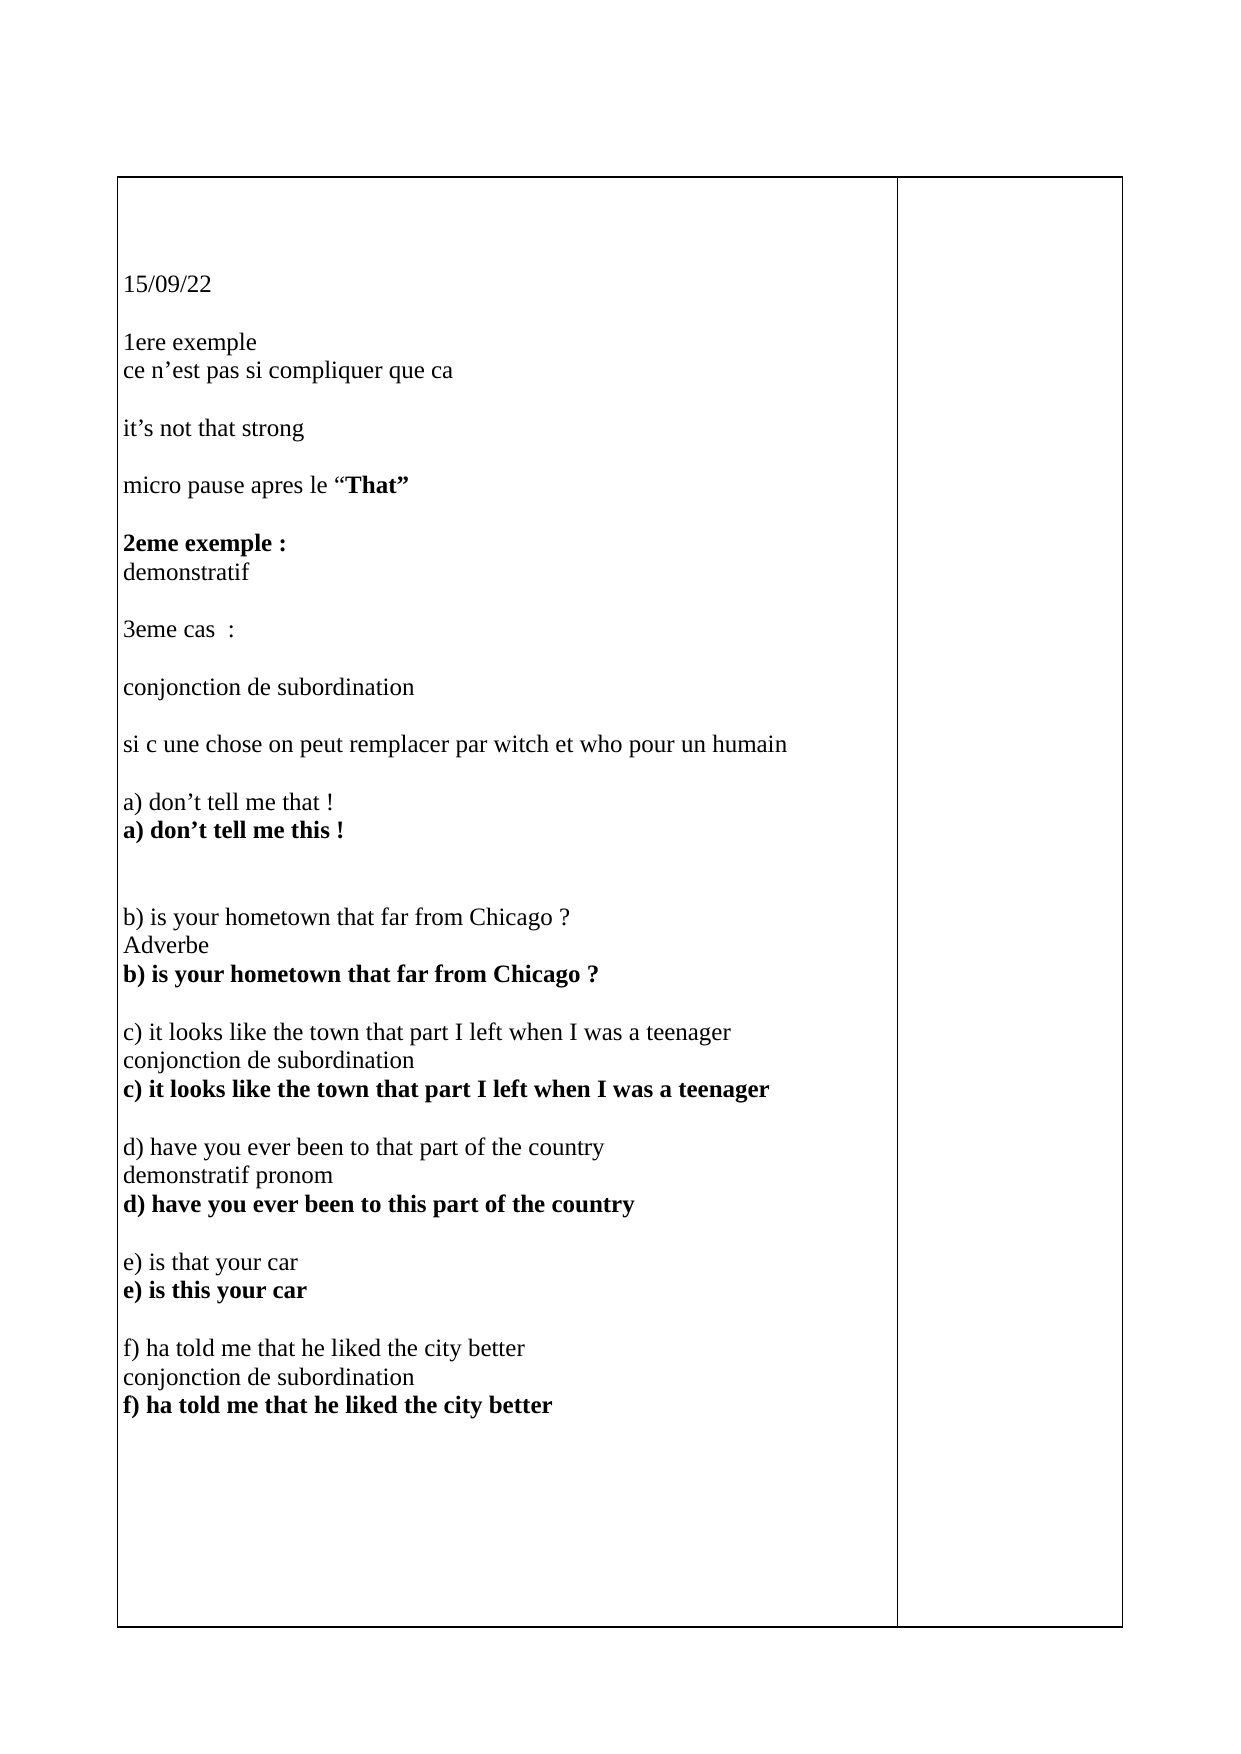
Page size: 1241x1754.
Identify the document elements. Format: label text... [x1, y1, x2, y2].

table_header [898, 178, 1122, 1626]
table_header SMAL Town U.S.A AXES : identités et échanges espace privé / public Are we defined by where we come from ? It depend of how many time of you live at this place 13/09/22 Chercher des arguments en utilisant le vocabulaire sur la fiche Echanger pour créer un dialogue ⇒ être en désaccord de manière courtoise. Correction : the testimonies in this video echo the other two documents : indeed, all three convey a feeling of being torn between patriotic pride and disenchantment. On the one hand, it seems that rural, small-town Americans deem hard work and the need to believe in yourself extremely important, and that they are attached to their communities and their way of life. They enjoy an unwavering sense of community and being away from the frantic rush of urban life. To them, people living in cities don’t give anyone else the time of day, because they’re too busy to talk or be polite. On the other hand, they maintain that their American Dream has been ruined, and that the blame lies with politicians, who are only looking out for themselves. Obama shut down many coal and nuclear plants in order to reduce emissions and prevent climate change, but this led to the loss of many work opportunities. Many inhabitants of this area would encourage young people to set themselves up elsewhere, due to the lack of opportunities for them there. 15/09/22 1ere exemple ce n’est pas si compliquer que ca it’s not that strong micro pause apres le “That” 2eme exemple : demonstratif 3eme cas : conjonction de subordination si c une chose on peut remplacer par witch et who pour un humain a) don’t tell me that ! a) don’t tell me this ! b) is your hometown that far from Chicago ? Adverbe b) is your hometown that far from Chicago ? c) it looks like the town that part I left when I was a teenager conjonction de subordination c) it looks like the town that part I left when I was a teenager d) have you ever been to that part of the country demonstratif pronom d) have you ever been to this part of the country e) is that your car e) is this your car f) ha told me that he liked the city better conjonction de subordination f) ha told me that he liked the city better II. Phonology SCHWA Dance dens 20/09/22 Why london skyscrapes are famous for correction : 600B $ 8.7 inhabitants 30% brit $3 tr ==> turnover ==> chiffre d’affaire 300:=! languages 600 m² meter A.K.A Also know so The cheese grater / The wolky tolky Wealth 1) London description 2) evolution 3) wealthy finance 4) buildings square mile britsh nick name twenty fenter street * A piece of cake I like a cup of tea in the morning. Could you get a packet of biscuits? Can you give it to me? I had an apple for lunch today. Phonetique anglaise : I : Cheap / Sheep /Chip /ship u : put / good / should moon / grew / through 22/09/22 you get jumped high killed pregnant she is a Single Mum to be involved a detail she wears an uniform pros or cons uniform bulling the bullied A bully never judge a book by its cover A Warning they gossip midwife : sage femme How do Clothes affect our behaviour in public and in private ? Comment nos vetement influe t’il notre comportement en public et en privée la tenu affect en effet le comportement d’une personne. Nous pouvons le voir notament lorsque nous somme en privée, (famille amis, ect..) nous somme bien plus relacher que lorsque nous sommes en société. La tenue vestimentaire en dit beaucoup sur une personnes. Cependant lorsque nous sommes en famille nous avons pas besoin d’une tenue pour nous definir etant donnée que notre entourage nous connait. Par ailleur en exeterieur notre apparence est le premiere element nous mettant en contact avec les individu exterieur. Des lors une tenue convenable est necessaire afin de pourvoir vivre tranquillement et sereinement en société. Nous pouvons dire qu’en societe nous jouons notre image afin de paraitre presentable et donc de pourvoir creer des lien. Cependant en famille meme si notre tenu doit rester respectable nous pouvons etre habiller librement How our clothes influence our behavior in public and in private Clothing affects a person's behavior. We can see it especially when we are in private, (family friends, ect..). We are much more relaxed than when we are in society. Clothing says a lot about a person. However when we in family we don’t need an outfit to define us since those around us know us. Moreover, on the outside, our appearance is the first element that putsus in contact with the outside world. From then on, a suitable outfit is necessary in order to be able to live quietly and serenely in society. We can say that in society we play our image in order to appear presentable and therefore to be able to create links. However, as a family, even if our outfit must remain respectable, we can dress freely Are we defined by where we come from ? My name is Mohammad Rezki. I am nineteen years old and I was born in north of France in Paris. I stayed two years in Paris before moving to the south, to St Laurent. When I was ten years old, I went to study abroad, in Morocco, I stayed for four years. This experience helped me a lot, it allowed me to see several different mentalities and ways of life. Then I came back to France and since then I have resumed my studies. It was surprisingly easy for me to adapt. I experienced many things during my childhood that made me who I am today. And I don't know how i could have been otherwise without going through all that or how would have been if I would have lived otherwise. Because life is the greatest education there is. Most people don't define us by where we come from but above all, by our appearance, our relationship, our behavior, and also lifestyle and more. Je m'appelle Mohammad Rezki. J'ai dix-neuf ans et je suis né dans le nord de la France à Paris. Je suis resté deux ans à Paris avant de déménager dans le sud, à St laurent. Quand j'avais dix ans, je suis parti étudier à l'étranger, au Maroc, je suis resté quatre ans. Cette expérience m'a beaucoup aidée, elle m'a permis de voir plusieurs mentalités et modes de vie différents. Ensuite je suis revenu en France et depuis j'ai reprit mes études. C'était étonnamment facile pour moi de m'adapter. J'ai vécu beaucoup de choses pendant mon enfance qui font de moi ce que je suis aujourd'hui. Et je ne sais pas comment j'aurais pu être autrement sans vivre tout ça ni comment je serait si j'aurait vecu autrement. Car la vie est la plus grande educatricequi soit. La plupart des gens ne nous définissent pas par d'où nous venons mais surtout, par notre apparence, notre relationel, nos comportement, et aussi mode de vie et plus encore. Nuance your opinion Agreement I completely agree with you an this ! Actually, I see it that way too Partial agreement I agree with you up to a point I some at agree with you Disagreement I don’t think you’re right That doesn’t make much sense to me 1) find arguments ==> write them down 2) let’s debate an outfit depends on the situation you have to deal with, for example if you have an interview for your job you can’t bring yourself wearing casual clothes. To be on par with fashion is difficult because it changes each month. Some like it Hot How does the representation of women in cinema question inclusion ? How do you see women in Hollywood makes nowadays The economist les sanctions ukrenienne charlemagne august 27th 2022 les effet secondaire de la guerre : europeen / EU /unions minister / 6 moins apres le debut de la guerre anniversaire de vladimir poutine une invasion de poutine en ukraine le 24 fevrier aggression de la russie des ukrainien abattue remaniement de liberter civil des despot putin a demontre l’incompetence des despot en europe les fait du conflit son relater des cheque on ete donner par les etat unis pour securiser les ukrainiens la generostité des euroopen les agisssment de l’europe dans le context de cette guerre son indirect l’europe s’inquite pour l’environnement suite a ce massacre les effet de cette crise apres 6mois construction d’un pipeline avce pour 1,000 de dolars de barille de gaziol pour plus de gens de le bisness mise en place d’une nouvelle approche miliaire des refuge pour ukrainien mis en place de partt en europe. De plus de negociation sur les sanction a faire valoir suite a cette guerre le 19 aout macron Francais Les sanctions économique suite a la guerre entre l’Ukraine et la Russie. Lors de la sortie de cette article nous fêtons les 6mois depuis la déclaration de guerre par poutine a l’Ukraine. Soit le 24 février poutine lance une invasion contre l’Ukraine. Suite a cette agression de nombreux ukrainien vont être abattue. Vladimir va revoir les liberté civil, les changer ect. Putin va également montrer que les despote sont incompétent. Des lors en Europe s’inquiète a la fois pour l’issue de cette guerre a la fois en terme de massacre. De plus d’un point de vue environnemental soit les effet secondaire de cette guerre. De ce fait pendant que l’Ukraine et la Russie se batte en France on essaie de mettre en place des solution, des sanction ect… EN parallèle un pipeline est construit. Et 1,000 de dollars de gasoil. Les état unis de leurs coter envoie des ressource en Ukraine. Et en Europe en général on va voir se mettre en place des refuge pour les ukrainien. En Russie on assiste a de nombreux changement notamment militaire. En enfin des sanction sont en cours de mise en place suite a cette guerre. Quelles vont être les conséquence sur le monde suite a cette crise ? Suite cette guerre je pense que deux schéma sont possible. Dans un premiers il s’agit du cas on l’on se retrouve dans une crise qui s’ élargie sur le monde et donc ce qui peut être dévastateur puisque l’on va se retrouver dans un monde complètement chamboulé. Par ailleurs les pays vivant en autarcie quand a eux pourront peut être sortir de cette guerre mondiale. En outre on peut également pensé que cette guerre soit le 3eme guerre mondial. Cependant une guerre mondial pourrait être supposer a partir du moment ou l’on retrouve cette notion de conquête. Or la crise actuelle se dirige plutôt vers une crise économique ce qui peut engendrer une crise de guerre par le manque de ressource dans un pays. Quand a la deuxième possibilité, il s’agirait d’avoir un bon nombre de pays ayant le recul nécessaire afin de pouvoir palier cette crise a la fois économique politique et social. Des lors il s’agirait de retrouver une certaine entraide entre les différents pays. De plus il faudrait que les pays les plus développer apporte leurs aide aux pays les plus en difficulté. En effet cette guerre entre la Russie et l’Ukraine est toujours actuelle, mais elle le sera pas infiniment. Des lors la crise aura certainement une fin. Reste a savoir si le monde aurait l’intelligence de passez cette guerre avec le minimum de dégâts possible et de palier cette crise avec le moins de difficulté ou alors va t’on faire les même erreur que les premières guerre mondial. Anglais Economic sanctions following the war between Ukraine and Russia. When this article comes out, we are celebrating 6 months since Putin declared war on Ukraine. Either on February 24 Putin launches an invasion against Ukraine. Following this aggression many Ukrainians will be shot. Vladimir will review civil liberties, change them, etc. Putin will also show that despots are incompetent. From then on in Europe is worried both for the outcome of this war and both in terms of massacre. In addition, from an environmental point of view, the side effects of this war. As a result, while Ukraine and Russia are fighting in France, we are trying to put in place solutions, sanctions, etc. In parallel a pipeline is built. And $1,000 worth of diesel. The United States of their side sends resources to Ukraine. And in Europe in general we will see the establishment of refuges for Ukrainians. In Russia we are witnessing many changes, especially military ones. Finally, sanctions are being implemented following this war. What will be the consequences on the world following this crisis? Following this war I think that two schemes are possible. In the first case, we find ourselves in a crisis which is spreading over the world and therefore which can be devastating since we will find ourselves in a completely turned upside down world. In addition, the countries living in autarky when they will be able to get out of this world war. In addition we can also think that this war is the 3rd world war. However, a world war could be assumed from the moment we find this notion of conquest. However, the current crisis is heading more towards an economic crisis, which can lead to a war crisis due to the lack of resources in a country. As for the second possibility, it would be a question of having a good number of countries with the necessary perspective in order to be able to overcome this crisis, both economic, political and social. From then on, it would be a question of finding a certain mutual aid between the different countries. In addition, the most developed countries should provide their aid to the countries most in difficulty. Indeed this war between Russia and Ukraine is still current, but it will not be infinitely so. From then on the crisis will certainly have an end. It remains to be seen whether the world would have the intelligence to pass this war with the minimum possible damage and to overcome this crisis with the least difficulty or else we will make the same mistakes as the first world wars. New Sequence : The art of speech Axes : Act et pouvoir / Fiction et Réalités How is Political Power Staged ? He is convincing, His Voice goes louder and louder, it goes crescendo what about his body language ? C’est une video qui touche les gens directement, meme s’il s’agit d’un speech preparer on voit que cette video convaiant a travers du reve comme le pouvoir appartient au peuple. Twesday, November 15 -2022 Structure de l’information S.V.C Voix passive : Kennedy was assassinated / I was not informed ) S + be + V – en ( verbe au participe passé) L’extraposition : I hate it when he does that ( leia ) ressentie ; explication Les structure existensiel : The is a doctor on the plane le complement donne existence a notre propos subject : Spindoctor = Docteur folimage Education Health Defense Environment Politics Economy Social Racism Abention Presidential speech - [ ] slogan - [ ] legalization of the port of the weapon and to be able to use it in case of necessity - [ ] Weapons license from 15 years old with an obligation to train to shoot once a week which will be registered on state files - [ ] to force the big companies to hire more people - [ ] closing of borders and controls all along with death penalty if illegal crossing - [ ] more controls in the sale of valium and opiates - [ ] arrange schedules for students playing basketball or American soccer as a national sport - [ ] revive auto industries such as ford, dodge and chrysler in the city of strait - [ ] limit the sale and production of electric cars - [ ] to propose aids to people driving muscle cars - [ ] closing all the migrant shelters to open centers for american people with financial difficulties janury 3 third 2023 To be a machine How could Transhumanism transform society feellings - troughts Death Transhumanism transform what transformation : ⇒ + / - overtime speaes a macrochips A travers la couverture on voit l’evolution de l’espece humaine. Je pense que les humain seront des corps entretenu a travers des produits chimiques la nano technologies. De ce fait je supose donc que les souvenirs serons transposer de corps en corps pour prolonger la vie de certaines personnes. De plus seul les riches survivront etant donnée que les gens seront doper chimiquement et donc il paye pour leurs entretien phyiques et technique. A travers la bande dessinées je pense que le transhumain est une personnes musclé forte voulant assouvir ses désires avec des pouvoirs. Le premiers veut devenir transhumain pour pouvoir s’amuser facilement faire ce qu’il veut et pouvoir vivre longtemps Le deuxieme il veut devenir transhumain pour etre fort musclé, et donc etre attirant. Le troisieme afin d’etre dauter de pouvoir nottament la vision nocturne et autre. je pense que le but des transhumaain sera de vivre longtemps en pouvant faire ce qu’il veulent transformer leurs souvenir apparence a leurs guise et egallement obtenir des fonction suplementaire. Through the cover we see the evolution of the human species. I think humans will be bodies maintained through chemicals and nanotechnology. Therefore I assume that the memories will be transposed from body to body to prolong the life of some people. Moreover, only the rich will survive as people will be chemically doped and therefore pay for their physical and technical maintenance. Through the comics I think that the transhuman is a strong muscular person who wants to satisfy his desires with powers. The former want to become transhuman so they can easily have fun doing what they want and being able to live a long life. The second he wants to become transhuman to be very muscular, and therefore be attractive. The third in order to be dauted to be able in particular to have a control psycologic I think the goal of transhumans will be to live a long time by being able to do what they want to transform their memory appearance as they please and also obtain additional functions. Yes, we can do it ! But should we ? They will only drags us down, like they already have. Science shouldn’t travel at light speed like you’re proposing it should. Getting chipped is not mandatory, but I advise you to = ! i advise you to get chipped My co-worker told me, « you know what you’re doing is risky ? Mon collegue ma dit tu sais que c’est risqué ce que tu fais ? I said is it, really ? = ! ( is it risky?) est ce que ca l’est vraiment ? The experiment was about to start. The scientist said « Shall we » = ! Shall we begin l’experience allait commencer. Le scientifique a lancé « allons y » 173 page ex 1 i really have don’t faith But should it thrive Tuesday, January 17th . 2023 Sequence 5 : Homlet’s Shakespeare can theater reveal psycological conditions ? Axes : Fiction & Réalités Purgatory 1659 / Catholique / protestantisme / Puritain revenge justice Polonuis ophelia + deartes Madness to be a not to be [118, 178, 897, 1626]
